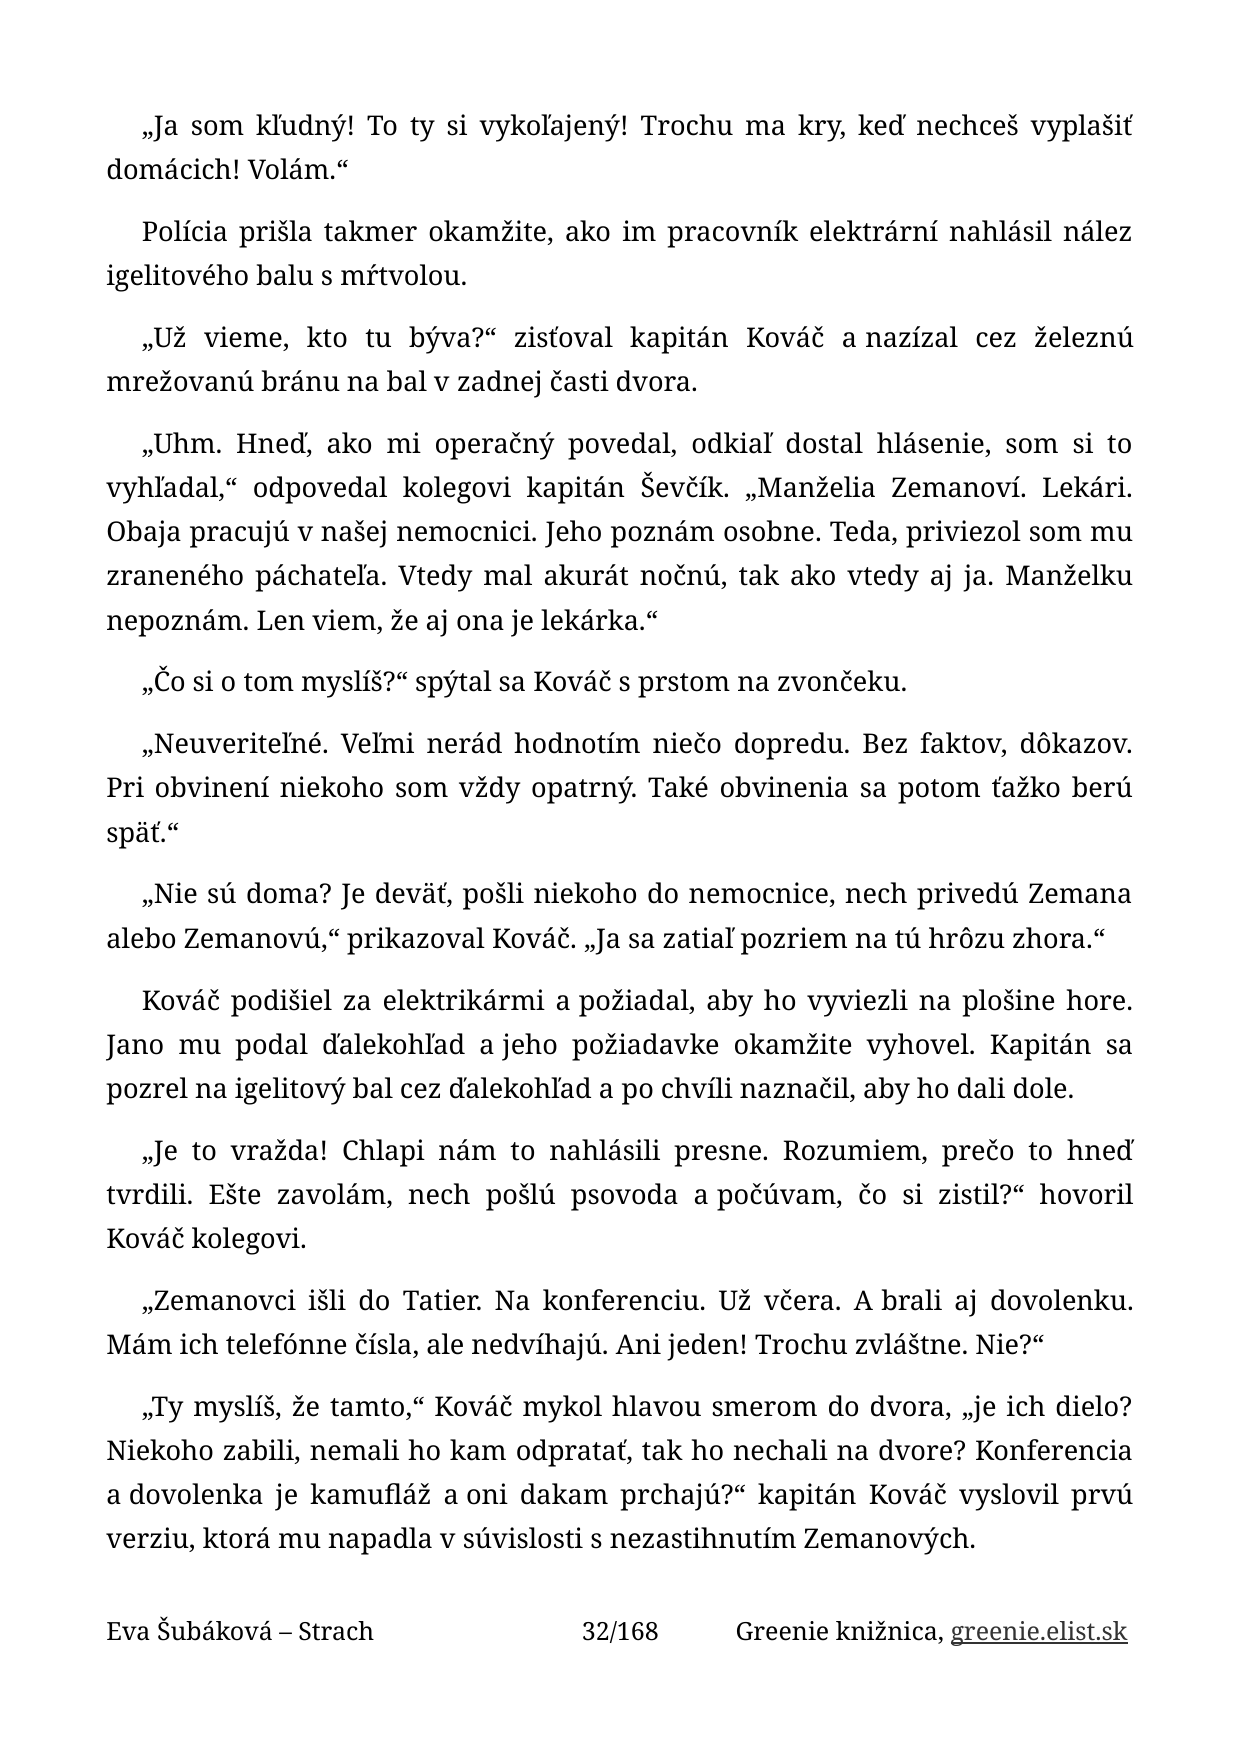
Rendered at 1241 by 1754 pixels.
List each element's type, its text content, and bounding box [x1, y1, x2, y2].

text „Nie sú doma? Je deväť, pošli niekoho do nemocnice, nech privedú Zemana alebo Zemanovú,“ prikazoval Kováč. „Ja sa zatiaľ pozriem na tú hrôzu zhora.“ [106, 875, 1134, 956]
text „Už vieme, kto tu býva?“ zisťoval kapitán Kováč a nazízal cez železnú mrežovanú bránu na bal v zadnej časti dvora. [106, 318, 1134, 399]
text Kováč podišiel za elektrikármi a požiadal, aby ho vyviezli na plošine hore. Jano mu podal ďalekohľad a jeho požiadavke okamžite vyhovel. Kapitán sa pozrel na igelitový bal cez ďalekohľad a po chvíli naznačil, aby ho dali dole. [106, 981, 1134, 1106]
text „Čo si o tom myslíš?“ spýtal sa Kováč s prstom na zvončeku. [106, 663, 1134, 700]
text „Je to vražda! Chlapi nám to nahlásili presne. Rozumiem, prečo to hneď tvrdili. Ešte zavolám, nech pošlú psovoda a počúvam, čo si zistil?“ hovoril Kováč kolegovi. [106, 1131, 1134, 1256]
text „Zemanovci išli do Tatier. Na konferenciu. Už včera. A brali aj dovolenku. Mám ich telefónne čísla, ale nedvíhajú. Ani jeden! Trochu zvláštne. Nie?“ [106, 1281, 1134, 1362]
text Polícia prišla takmer okamžite, ako im pracovník elektrární nahlásil nález igelitového balu s mŕtvolou. [106, 212, 1134, 293]
text „Ty myslíš, že tamto,“ Kováč mykol hlavou smerom do dvora, „je ich dielo? Niekoho zabili, nemali ho kam odpratať, tak ho nechali na dvore? Konferencia a dovolenka je kamufláž a oni dakam prchajú?“ kapitán Kováč vyslovil prvú verziu, ktorá mu napadla v súvislosti s nezastihnutím Zemanových. [106, 1387, 1134, 1557]
text „Neuveriteľné. Veľmi nerád hodnotím niečo dopredu. Bez faktov, dôkazov. Pri obvinení niekoho som vždy opatrný. Také obvinenia sa potom ťažko berú späť.“ [106, 725, 1134, 850]
text „Uhm. Hneď, ako mi operačný povedal, odkiaľ dostal hlásenie, som si to vyhľadal,“ odpovedal kolegovi kapitán Ševčík. „Manželia Zemanoví. Lekári. Obaja pracujú v našej nemocnici. Jeho poznám osobne. Teda, priviezol som mu zraneného páchateľa. Vtedy mal akurát nočnú, tak ako vtedy aj ja. Manželku nepoznám. Len viem, že aj ona je lekárka.“ [106, 424, 1134, 638]
text „Ja som kľudný! To ty si vykoľajený! Trochu ma kry, keď nechceš vyplašiť domácich! Volám.“ [106, 106, 1134, 187]
